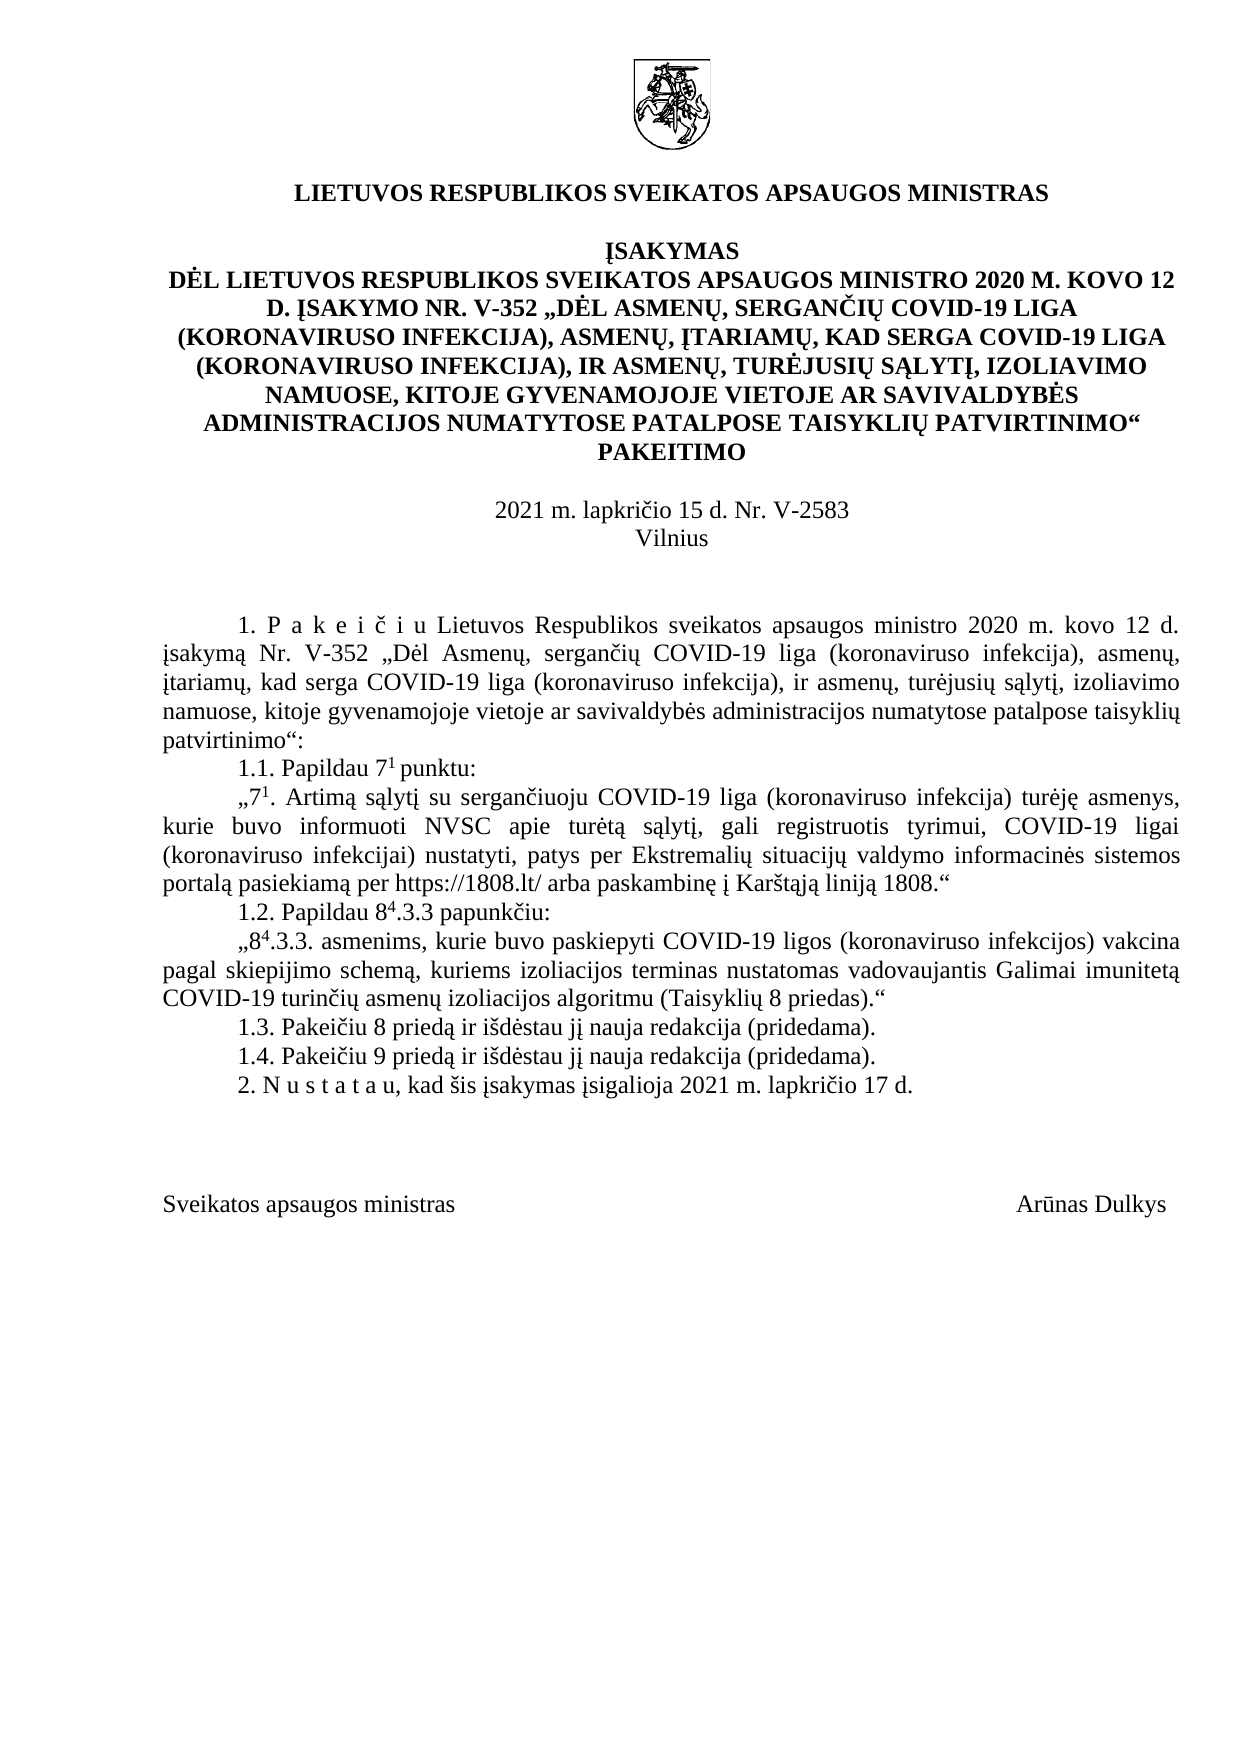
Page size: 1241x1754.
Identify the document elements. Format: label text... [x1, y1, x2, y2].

text 1.3. Pakeičiu 8 priedą ir išdėstau jį nauja redakcija (pridedama). [162, 1012, 1181, 1041]
text 2. N u s t a t a u, kad šis įsakymas įsigalioja 2021 m. lapkričio 17 d. [162, 1070, 1181, 1098]
text ĮSAKYMAS [162, 236, 1181, 265]
text 1. P a k e i č i u Lietuvos Respublikos sveikatos apsaugos ministro 2020 m. kovo 12 d. įsakymą Nr. V-352 „Dėl Asmenų, sergančių COVID-19 liga (koronaviruso infekcija), asmenų, įtariamų, kad serga COVID-19 liga (koronaviruso infekcija), ir asmenų, turėjusių sąlytį, izoliavimo namuose, kitoje gyvenamojoje vietoje ar savivaldybės administracijos numatytose patalpose taisyklių patvirtinimo“: [162, 610, 1181, 753]
text „71. Artimą sąlytį su sergančiuoju COVID-19 liga (koronaviruso infekcija) turėję asmenys, kurie buvo informuoti NVSC apie turėtą sąlytį, gali registruotis tyrimui, COVID-19 ligai (koronaviruso infekcijai) nustatyti, patys per Ekstremalių situacijų valdymo informacinės sistemos portalą pasiekiamą per https://1808.lt/ arba paskambinę į Karštąją liniją 1808.“ [162, 782, 1181, 897]
text 1.1. Papildau 71 punktu: [162, 753, 1181, 782]
text 1.4. Pakeičiu 9 priedą ir išdėstau jį nauja redakcija (pridedama). [162, 1041, 1181, 1070]
text 2021 m. lapkričio 15 d. Nr. V-2583 [162, 495, 1181, 523]
text LIETUVOS RESPUBLIKOS SVEIKATOS APSAUGOS MINISTRAS [162, 178, 1181, 207]
text Sveikatos apsaugos ministras Arūnas Dulkys [162, 1189, 1181, 1217]
text „84.3.3. asmenims, kurie buvo paskiepyti COVID-19 ligos (koronaviruso infekcijos) vakcina pagal skiepijimo schemą, kuriems izoliacijos terminas nustatomas vadovaujantis Galimai imunitetą COVID-19 turinčių asmenų izoliacijos algoritmu (Taisyklių 8 priedas).“ [162, 926, 1181, 1012]
text 1.2. Papildau 84.3.3 papunkčiu: [162, 897, 1181, 926]
text DĖL LIETUVOS RESPUBLIKOS SVEIKATOS APSAUGOS MINISTRO 2020 M. KOVO 12 D. ĮSAKYMO NR. V-352 „Dėl ASMENŲ, SERGANČIŲ COVID-19 LIGA (KORONAVIRUSO INFEKCIJA), ASMENŲ, ĮTARIAMŲ, KAD SERGA COVID-19 LIGA (KORONAVIRUSO INFEKCIJA), IR ASMENŲ, TURĖJUSIŲ SĄLYTĮ, IZOLIAVIMO NAMUOSE, KITOJE GYVENAMOJOjE VIETOJE AR SAVIVALDYBĖS ADMINISTRACIJOS NUMATYTOSE PATALPOSE taisyklių patvirtinimo“ PAKEITIMO [162, 265, 1181, 466]
text Vilnius [162, 523, 1181, 552]
